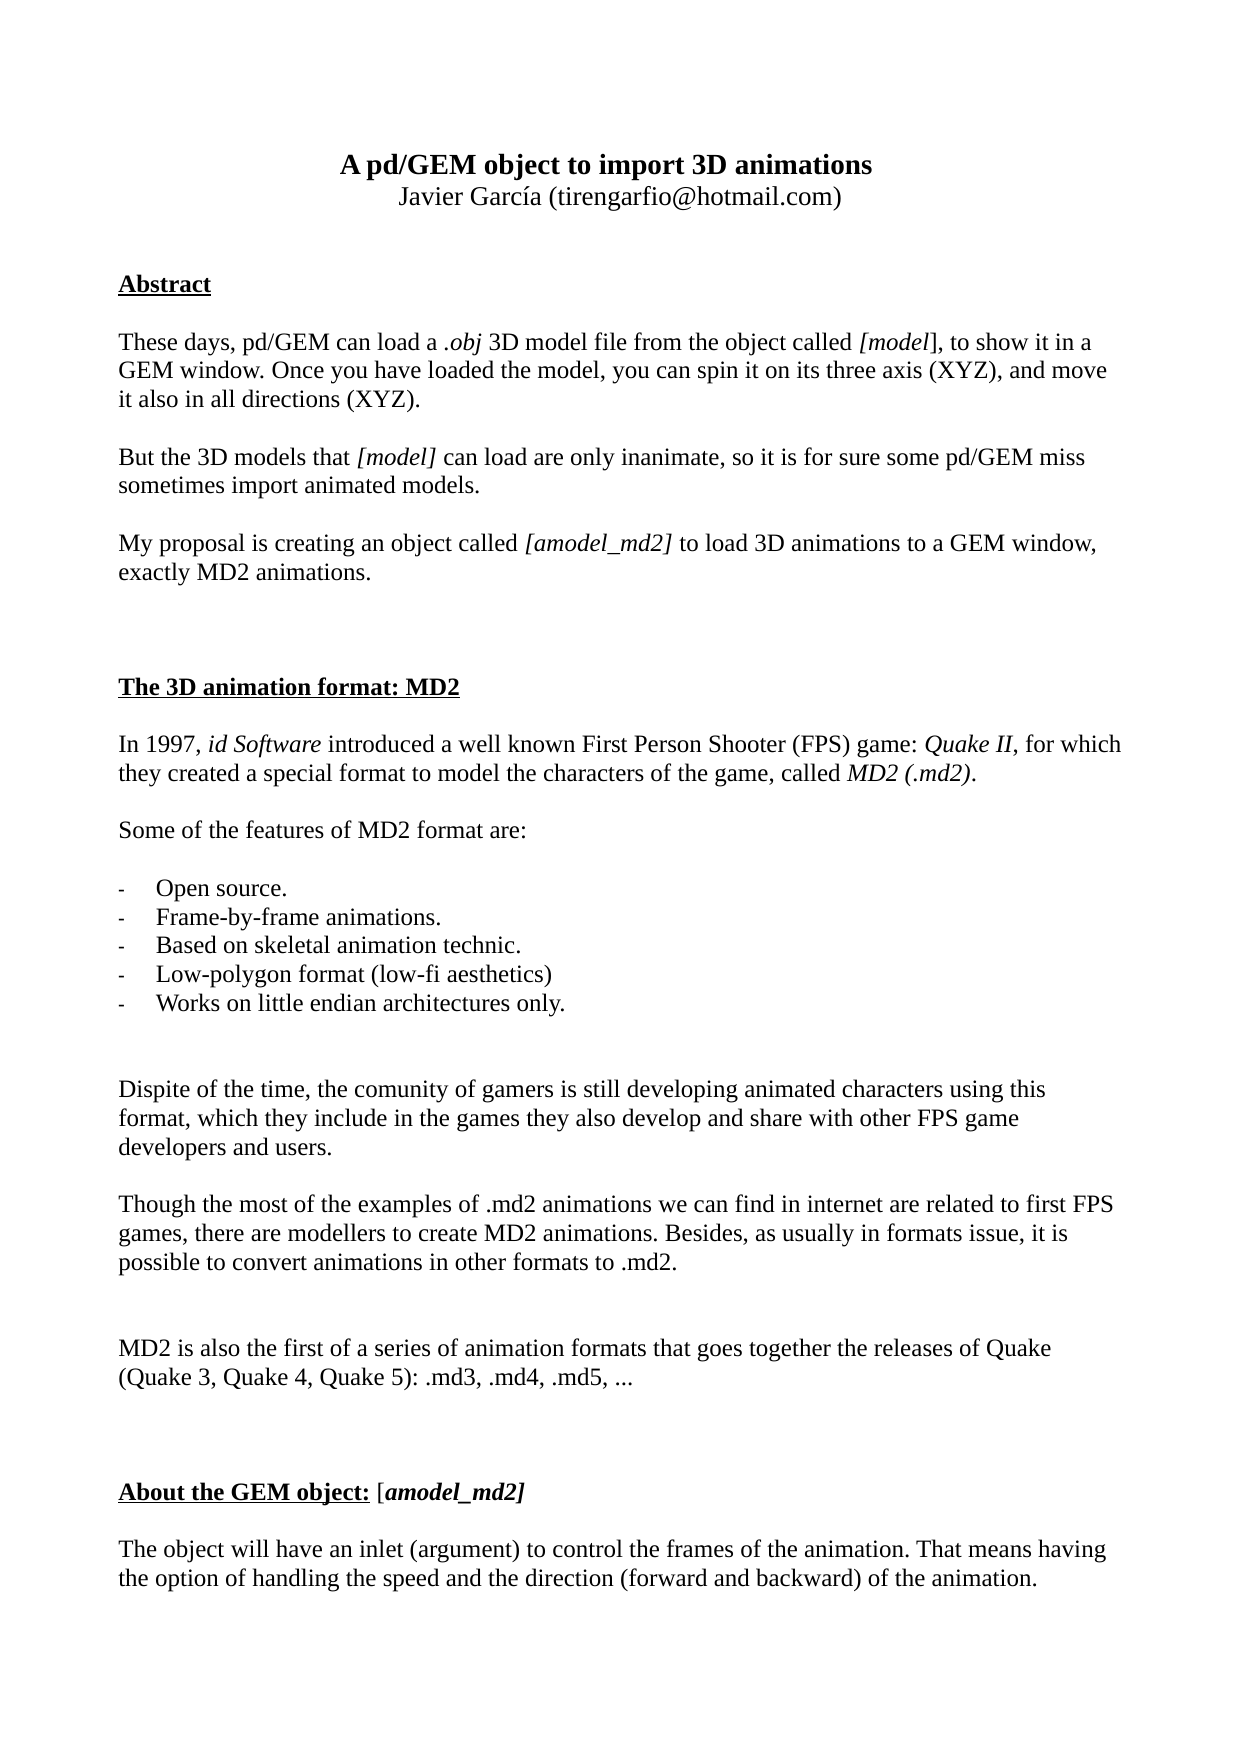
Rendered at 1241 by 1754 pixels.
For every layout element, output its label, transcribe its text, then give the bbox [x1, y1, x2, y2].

text In 1997, id Software introduced a well known First Person Shooter (FPS) game: Quake II, for which they created a special format to model the characters of the game, called MD2 (.md2). [118, 729, 1122, 787]
list Open source. [118, 873, 1122, 902]
text These days, pd/GEM can load a .obj 3D model file from the object called [model], to show it in a GEM window. Once you have loaded the model, you can spin it on its three axis (XYZ), and move it also in all directions (XYZ). [118, 327, 1122, 413]
text The object will have an inlet (argument) to control the frames of the animation. That means having the option of handling the speed and the direction (forward and backward) of the animation. [118, 1534, 1122, 1592]
text About the GEM object: [amodel_md2] [118, 1477, 1122, 1505]
text But the 3D models that [model] can load are only inanimate, so it is for sure some pd/GEM miss sometimes import animated models. [118, 442, 1122, 499]
text The 3D animation format: MD2 [118, 672, 1122, 700]
text Though the most of the examples of .md2 animations we can find in internet are related to first FPS games, there are modellers to create MD2 animations. Besides, as usually in formats issue, it is possible to convert animations in other formats to .md2. [118, 1189, 1122, 1275]
text MD2 is also the first of a series of animation formats that goes together the releases of Quake (Quake 3, Quake 4, Quake 5): .md3, .md4, .md5, ... [118, 1333, 1122, 1390]
text My proposal is creating an object called [amodel_md2] to load 3D animations to a GEM window, exactly MD2 animations. [118, 528, 1122, 585]
list Based on skeletal animation technic. [118, 930, 1122, 959]
text Dispite of the time, the comunity of gamers is still developing animated characters using this format, which they include in the games they also develop and share with other FPS game developers and users. [118, 1074, 1122, 1160]
text Some of the features of MD2 format are: [118, 815, 1122, 844]
list Low-polygon format (low-fi aesthetics) [118, 959, 1122, 988]
text Abstract [118, 269, 1122, 298]
list Works on little endian architectures only. [118, 988, 1122, 1017]
text Javier García (tirengarfio@hotmail.com) [118, 180, 1122, 212]
list Frame-by-frame animations. [118, 902, 1122, 930]
text A pd/GEM object to import 3D animations [285, 147, 927, 180]
